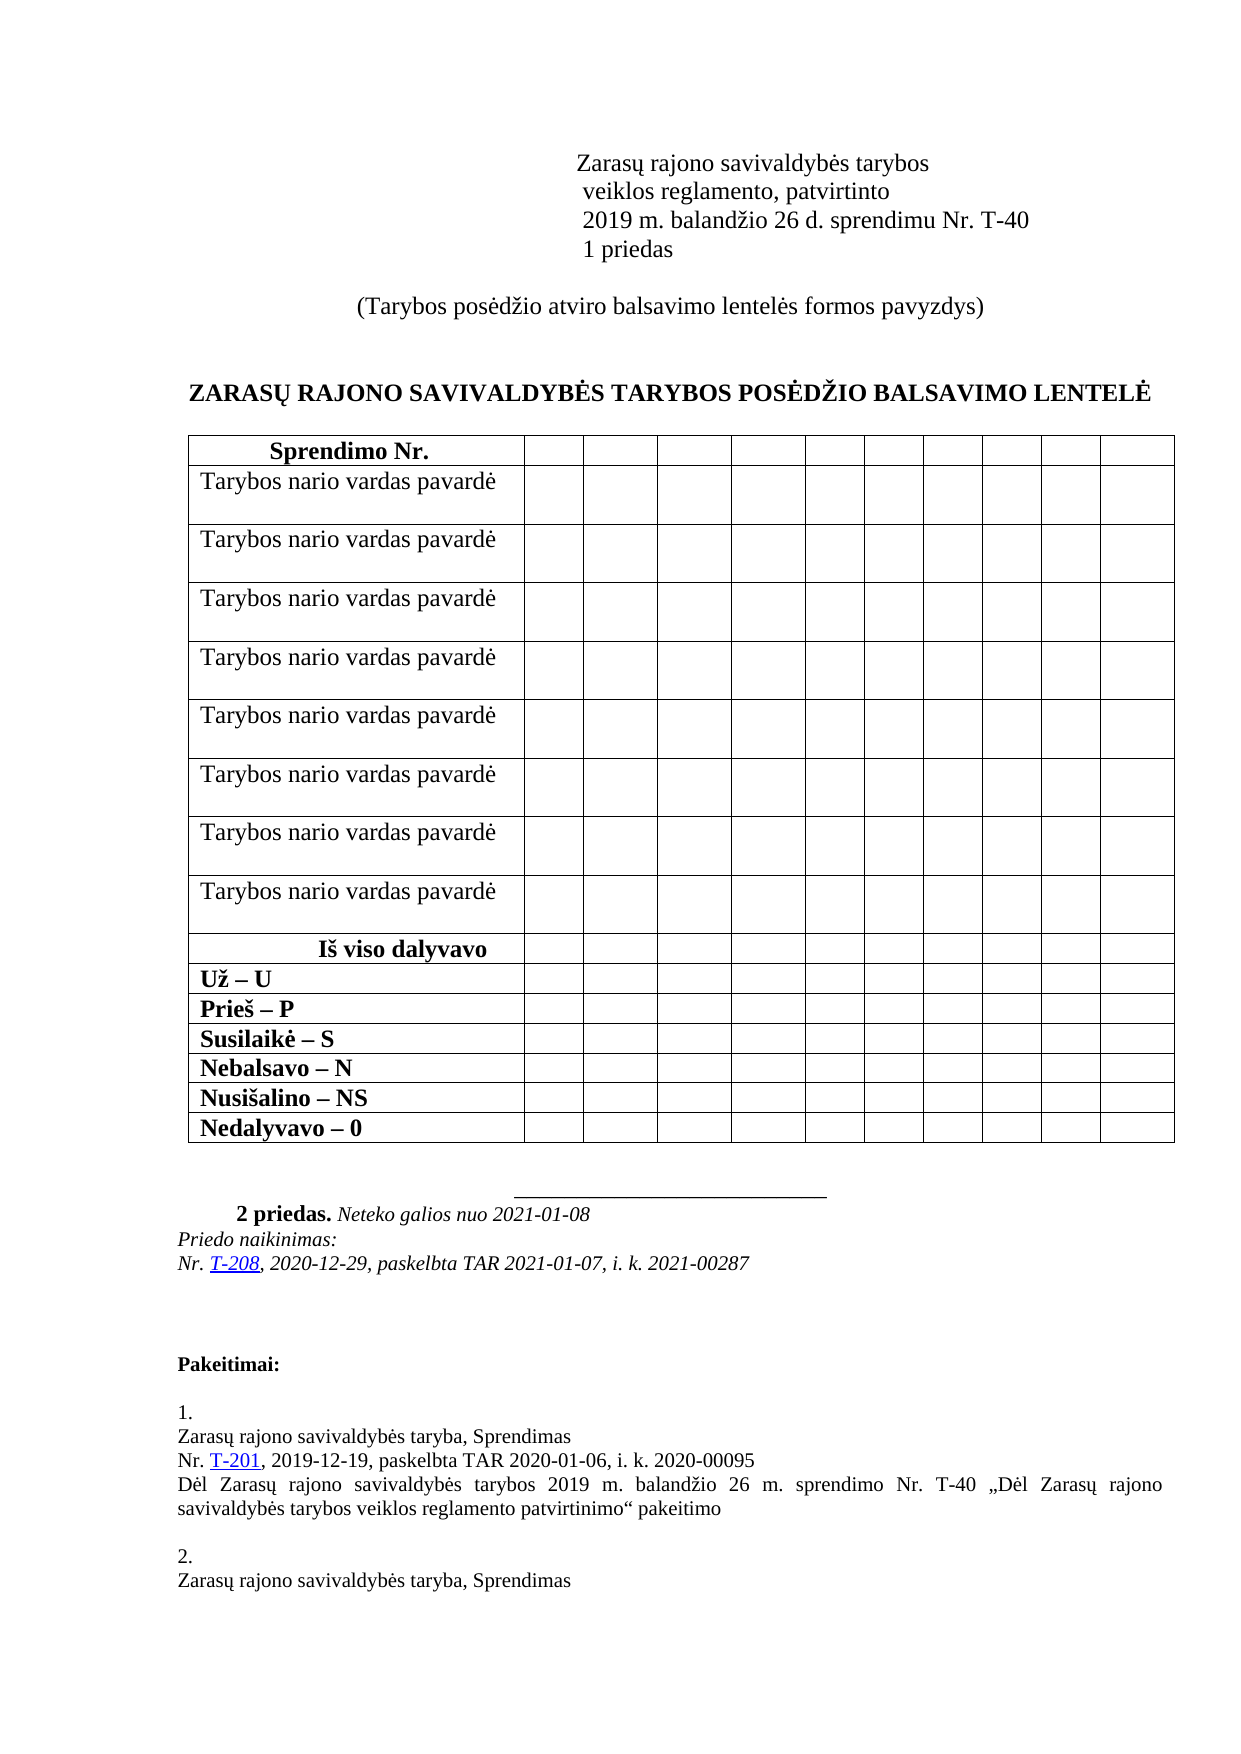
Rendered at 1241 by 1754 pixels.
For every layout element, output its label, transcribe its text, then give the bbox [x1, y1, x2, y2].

table_cell [658, 934, 731, 963]
table_cell [732, 466, 805, 523]
text Nr. T-201, 2019-12-19, paskelbta TAR 2020-01-06, i. k. 2020-00095 [177, 1448, 1163, 1472]
table_cell [865, 876, 923, 933]
table_cell [584, 964, 657, 993]
table_cell [983, 525, 1041, 582]
table_cell [658, 759, 731, 816]
text (Tarybos posėdžio atviro balsavimo lentelės formos pavyzdys) [177, 291, 1163, 320]
table_header [1042, 436, 1100, 465]
table_cell [1101, 1113, 1174, 1142]
table_cell [658, 964, 731, 993]
table_cell [1101, 466, 1174, 523]
table_cell [806, 642, 864, 699]
text 1. [177, 1400, 1163, 1424]
table_cell [658, 1024, 731, 1052]
table_cell [806, 1024, 864, 1052]
table_cell [584, 1083, 657, 1112]
table_cell [584, 466, 657, 523]
table_cell [924, 583, 982, 641]
table_cell [865, 1083, 923, 1112]
table_cell [658, 1113, 731, 1142]
table_cell [1101, 642, 1174, 699]
table_cell [983, 994, 1041, 1023]
table_cell [865, 817, 923, 875]
table_cell [584, 876, 657, 933]
table_cell [658, 1054, 731, 1082]
table_cell [525, 876, 583, 933]
table_cell [658, 876, 731, 933]
table_cell [806, 964, 864, 993]
table_cell [1042, 1054, 1100, 1082]
table_cell [525, 817, 583, 875]
table_cell [1101, 583, 1174, 641]
table_cell [924, 700, 982, 758]
table_cell [584, 994, 657, 1023]
table_cell Tarybos nario vardas pavardė [189, 700, 524, 758]
table_cell [1101, 876, 1174, 933]
table_cell Tarybos nario vardas pavardė [189, 466, 524, 523]
table_cell [1101, 1054, 1174, 1082]
table_cell [983, 1113, 1041, 1142]
table_cell [732, 934, 805, 963]
text Zarasų rajono savivaldybės tarybos [576, 148, 1163, 176]
table_cell [983, 1054, 1041, 1082]
table_header [806, 436, 864, 465]
text Nr. T-208, 2020-12-29, paskelbta TAR 2021-01-07, i. k. 2021-00287 [177, 1251, 1163, 1275]
table_cell [1101, 525, 1174, 582]
table_cell [865, 964, 923, 993]
table_cell [983, 759, 1041, 816]
table_cell Tarybos nario vardas pavardė [189, 642, 524, 699]
table_cell [658, 700, 731, 758]
table_cell [983, 1024, 1041, 1052]
table_header [525, 436, 583, 465]
table_cell Tarybos nario vardas pavardė [189, 876, 524, 933]
table_cell [924, 1113, 982, 1142]
table_cell [584, 759, 657, 816]
table_header [924, 436, 982, 465]
table_cell [806, 583, 864, 641]
table_header Sprendimo Nr. [189, 436, 524, 465]
table_cell [983, 642, 1041, 699]
table_cell [806, 1083, 864, 1112]
text _________________________ [177, 1172, 1163, 1200]
table_cell Tarybos nario vardas pavardė [189, 817, 524, 875]
table_cell [865, 466, 923, 523]
table_cell [732, 642, 805, 699]
table_cell [658, 466, 731, 523]
table_cell [1101, 934, 1174, 963]
table_header [658, 436, 731, 465]
table_cell [1101, 700, 1174, 758]
table_cell [924, 1024, 982, 1052]
table_cell [1042, 934, 1100, 963]
table_cell [865, 583, 923, 641]
table_cell [584, 583, 657, 641]
table_cell [1101, 759, 1174, 816]
table_cell [865, 1024, 923, 1052]
table_cell [806, 759, 864, 816]
table_cell [525, 964, 583, 993]
table_cell [1042, 817, 1100, 875]
table_cell [865, 994, 923, 1023]
table_cell [732, 583, 805, 641]
table_cell [806, 994, 864, 1023]
table_cell [525, 525, 583, 582]
table_cell [658, 642, 731, 699]
text Dėl Zarasų rajono savivaldybės tarybos 2019 m. balandžio 26 m. sprendimo Nr. T-40 „Dėl Zarasų rajono savivaldybės tarybos veiklos reglamento patvirtinimo“ pakeitimo [177, 1472, 1163, 1520]
subtitle ZARASŲ RAJONO SAVIVALDYBĖS TARYBOS POSĖDŽIO BALSAVIMO LENTELĖ [177, 378, 1163, 406]
table_cell [924, 994, 982, 1023]
table_cell [584, 817, 657, 875]
text 2. [177, 1544, 1163, 1568]
table_cell Nedalyvavo – 0 [189, 1113, 524, 1142]
table_cell [924, 817, 982, 875]
table_cell [525, 642, 583, 699]
table_cell [924, 759, 982, 816]
table_cell [924, 466, 982, 523]
table_cell [865, 642, 923, 699]
table_cell [732, 964, 805, 993]
table_cell [983, 817, 1041, 875]
table_cell [1101, 1024, 1174, 1052]
table_cell [806, 700, 864, 758]
table_cell [865, 1054, 923, 1082]
table_cell [983, 700, 1041, 758]
table_cell [732, 817, 805, 875]
table_cell [658, 1083, 731, 1112]
table_cell [525, 994, 583, 1023]
table_cell [732, 1083, 805, 1112]
table_cell [924, 876, 982, 933]
table_cell [1042, 700, 1100, 758]
table_cell [806, 1113, 864, 1142]
table_cell [732, 876, 805, 933]
table_cell [1042, 759, 1100, 816]
table_cell [865, 525, 923, 582]
table_cell [1042, 876, 1100, 933]
table_cell [525, 1113, 583, 1142]
text veiklos reglamento, patvirtinto [582, 176, 1163, 205]
text Pakeitimai: [177, 1352, 1163, 1376]
table_cell [658, 817, 731, 875]
table_cell [584, 525, 657, 582]
table_cell [525, 1083, 583, 1112]
table_cell Nusišalino – NS [189, 1083, 524, 1112]
table_cell [806, 934, 864, 963]
table_cell [806, 466, 864, 523]
table_cell [658, 583, 731, 641]
table_cell [806, 876, 864, 933]
table_cell [806, 1054, 864, 1082]
table_cell Iš viso dalyvavo [189, 934, 524, 963]
table_cell [806, 817, 864, 875]
table_cell [1042, 642, 1100, 699]
table_cell [924, 934, 982, 963]
table_cell [732, 1024, 805, 1052]
table_cell [865, 934, 923, 963]
table_cell Tarybos nario vardas pavardė [189, 583, 524, 641]
table_header [1101, 436, 1174, 465]
table_cell [1042, 964, 1100, 993]
table_cell Už – U [189, 964, 524, 993]
text Priedo naikinimas: [177, 1227, 1163, 1251]
table_cell [525, 759, 583, 816]
table_cell [1042, 466, 1100, 523]
table_cell Tarybos nario vardas pavardė [189, 525, 524, 582]
table_cell [865, 1113, 923, 1142]
table_cell Nebalsavo – N [189, 1054, 524, 1082]
table_cell [1042, 1113, 1100, 1142]
table_cell [924, 1054, 982, 1082]
table_cell [865, 759, 923, 816]
table_cell Susilaikė – S [189, 1024, 524, 1052]
text 1 priedas [582, 234, 1163, 263]
table_header [584, 436, 657, 465]
table_cell [584, 1113, 657, 1142]
table_cell [732, 700, 805, 758]
table_cell [983, 964, 1041, 993]
table_header [865, 436, 923, 465]
table_cell [525, 1054, 583, 1082]
table_cell [1101, 964, 1174, 993]
table_cell [584, 934, 657, 963]
table_cell [732, 1113, 805, 1142]
table_cell [924, 1083, 982, 1112]
table_cell [983, 466, 1041, 523]
table_cell [865, 700, 923, 758]
table_cell [983, 876, 1041, 933]
table_cell [732, 1054, 805, 1082]
table_cell [983, 1083, 1041, 1112]
table_cell [584, 1024, 657, 1052]
table_cell [1042, 525, 1100, 582]
text Zarasų rajono savivaldybės taryba, Sprendimas [177, 1424, 1163, 1448]
table_cell [525, 466, 583, 523]
table_cell Prieš – P [189, 994, 524, 1023]
text Zarasų rajono savivaldybės taryba, Sprendimas [177, 1568, 1163, 1592]
table_cell [584, 1054, 657, 1082]
table_cell [525, 934, 583, 963]
table_cell [658, 525, 731, 582]
table_cell [924, 525, 982, 582]
table_cell [525, 1024, 583, 1052]
table_cell [732, 994, 805, 1023]
text 2019 m. balandžio 26 d. sprendimu Nr. T-40 [582, 205, 1163, 234]
table_cell [584, 642, 657, 699]
table_cell [525, 700, 583, 758]
table_cell [806, 525, 864, 582]
table_cell [1101, 817, 1174, 875]
table_cell Tarybos nario vardas pavardė [189, 759, 524, 816]
table_cell [1042, 583, 1100, 641]
table_header [732, 436, 805, 465]
table_cell [983, 934, 1041, 963]
table_cell [1101, 1083, 1174, 1112]
table_cell [584, 700, 657, 758]
table_cell [1042, 1083, 1100, 1112]
table_cell [1101, 994, 1174, 1023]
table_cell [924, 964, 982, 993]
table_cell [732, 525, 805, 582]
table_cell [983, 583, 1041, 641]
table_cell [525, 583, 583, 641]
table_cell [1042, 1024, 1100, 1052]
table_header [983, 436, 1041, 465]
table_cell [658, 994, 731, 1023]
table_cell [924, 642, 982, 699]
table_cell [1042, 994, 1100, 1023]
text 2 priedas. Neteko galios nuo 2021-01-08 [177, 1200, 1163, 1227]
table_cell [732, 759, 805, 816]
